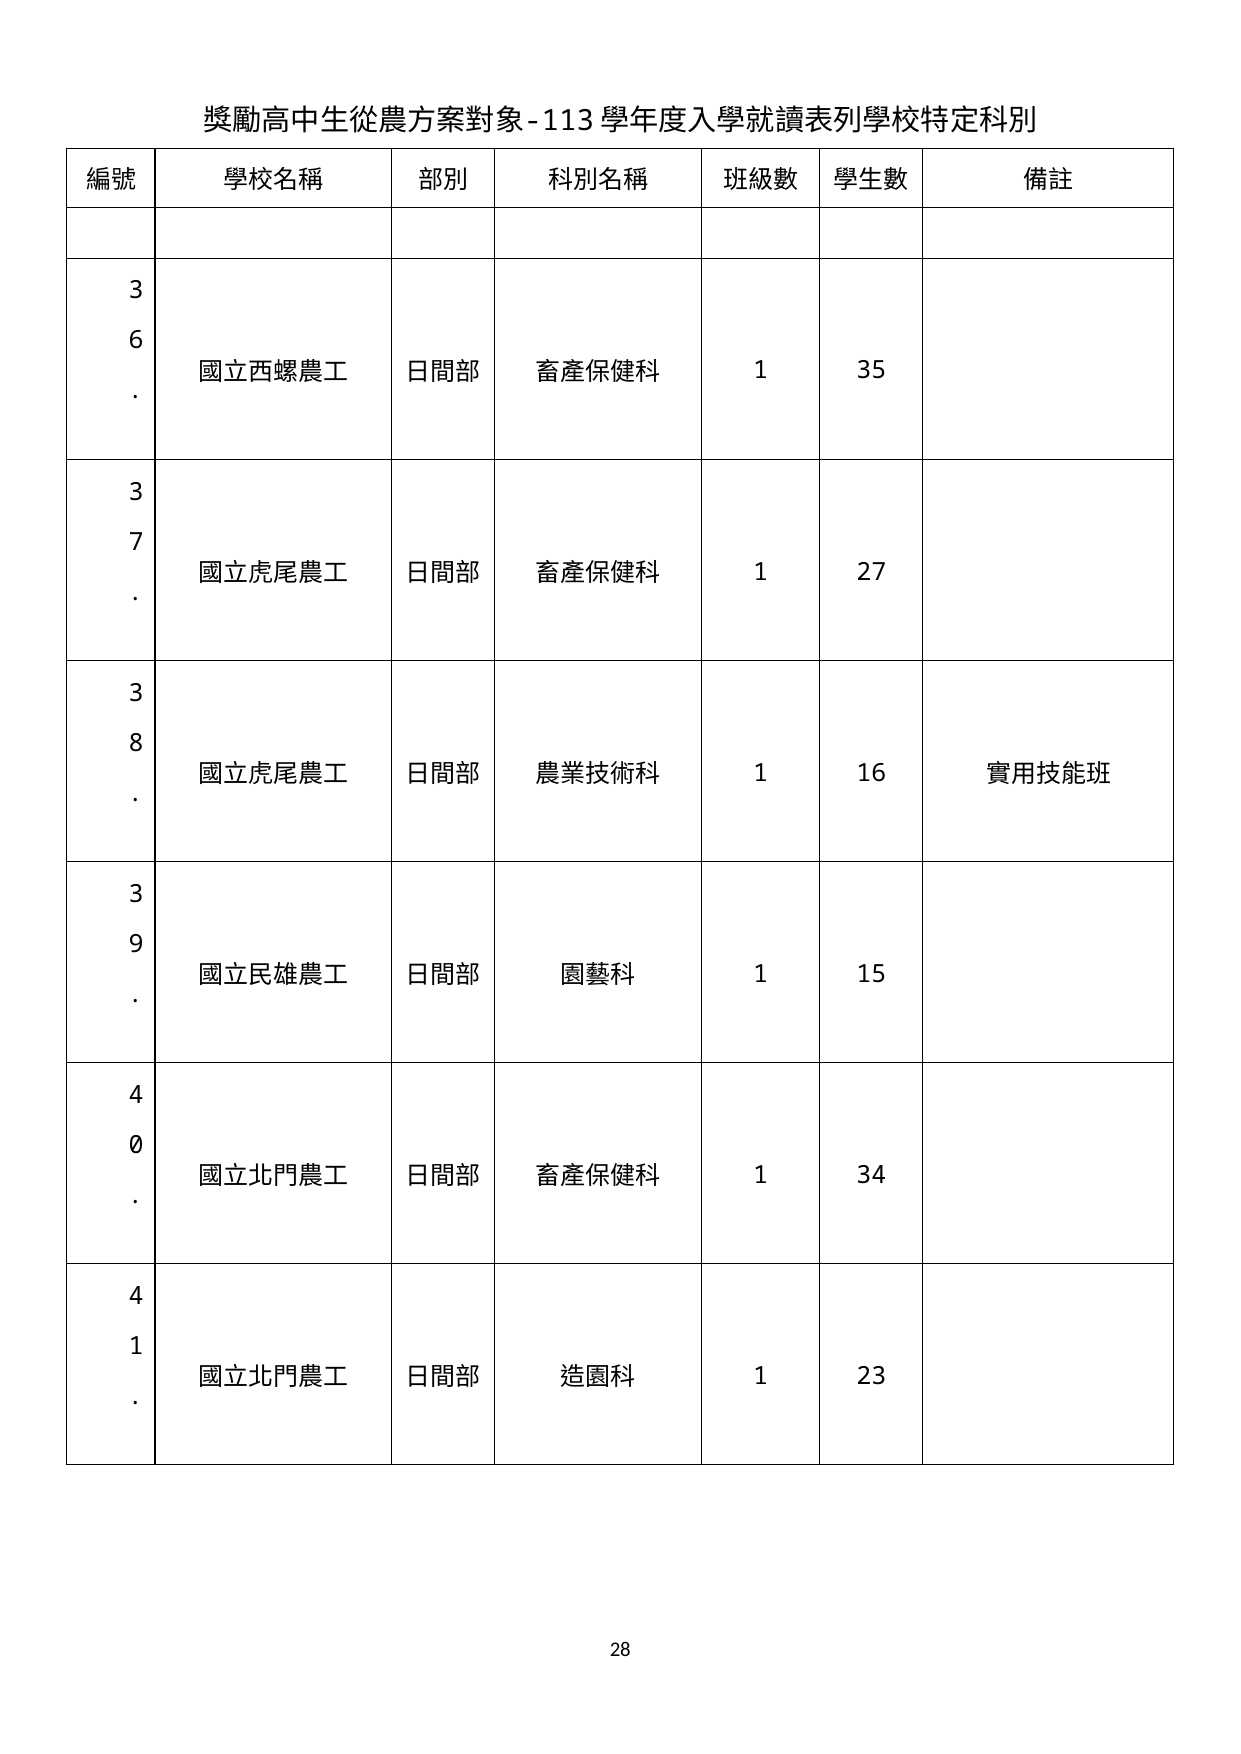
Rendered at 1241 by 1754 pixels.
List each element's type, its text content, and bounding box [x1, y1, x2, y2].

table_cell 日間部 [392, 1264, 494, 1464]
table_cell [923, 259, 1173, 459]
table_cell 國立西螺農工 [156, 259, 391, 459]
table_cell 畜產保健科 [495, 259, 701, 459]
table_cell 造園科 [495, 1264, 701, 1464]
table_cell 國立虎尾農工 [156, 661, 391, 861]
table_cell [156, 208, 391, 258]
table_cell 畜產保健科 [495, 1063, 701, 1263]
table_cell [67, 1063, 154, 1263]
table_cell [67, 208, 154, 258]
table_cell 34 [820, 1063, 922, 1263]
table_cell 日間部 [392, 862, 494, 1062]
table_cell 23 [820, 1264, 922, 1464]
table_cell [923, 1264, 1173, 1464]
table_cell 15 [820, 862, 922, 1062]
table_cell [392, 208, 494, 258]
table_cell 部別 [392, 149, 494, 207]
table_cell [67, 259, 154, 459]
table_cell [820, 208, 922, 258]
table_cell 編號 [67, 149, 154, 207]
table_cell [702, 208, 819, 258]
table_cell 科別名稱 [495, 149, 701, 207]
table_cell 學生數 [820, 149, 922, 207]
table_cell 1 [702, 259, 819, 459]
table_cell 1 [702, 862, 819, 1062]
table_cell 日間部 [392, 259, 494, 459]
table_cell 16 [820, 661, 922, 861]
table_cell [67, 862, 154, 1062]
table_cell [495, 208, 701, 258]
table_cell 國立北門農工 [156, 1063, 391, 1263]
table_cell 實用技能班 [923, 661, 1173, 861]
table_cell 27 [820, 460, 922, 660]
table_cell 班級數 [702, 149, 819, 207]
table_cell 國立北門農工 [156, 1264, 391, 1464]
table_header 獎勵高中生從農方案對象-113學年度入學就讀表列學校特定科別 [66, 89, 1174, 148]
table_cell 1 [702, 1063, 819, 1263]
table_cell [67, 1264, 154, 1464]
table_cell 國立虎尾農工 [156, 460, 391, 660]
table_cell 1 [702, 661, 819, 861]
table_cell 35 [820, 259, 922, 459]
table_cell 日間部 [392, 1063, 494, 1263]
table_cell [923, 1063, 1173, 1263]
table_cell 備註 [923, 149, 1173, 207]
table_cell 畜產保健科 [495, 460, 701, 660]
table_cell [923, 862, 1173, 1062]
table_cell 學校名稱 [156, 149, 391, 207]
table_cell 日間部 [392, 661, 494, 861]
table_cell 1 [702, 460, 819, 660]
table_cell [923, 208, 1173, 258]
table_cell 日間部 [392, 460, 494, 660]
table_cell 1 [702, 1264, 819, 1464]
table_cell 國立民雄農工 [156, 862, 391, 1062]
table_cell 農業技術科 [495, 661, 701, 861]
table_cell [67, 460, 154, 660]
table_cell [923, 460, 1173, 660]
table_cell 園藝科 [495, 862, 701, 1062]
table_cell [67, 661, 154, 861]
